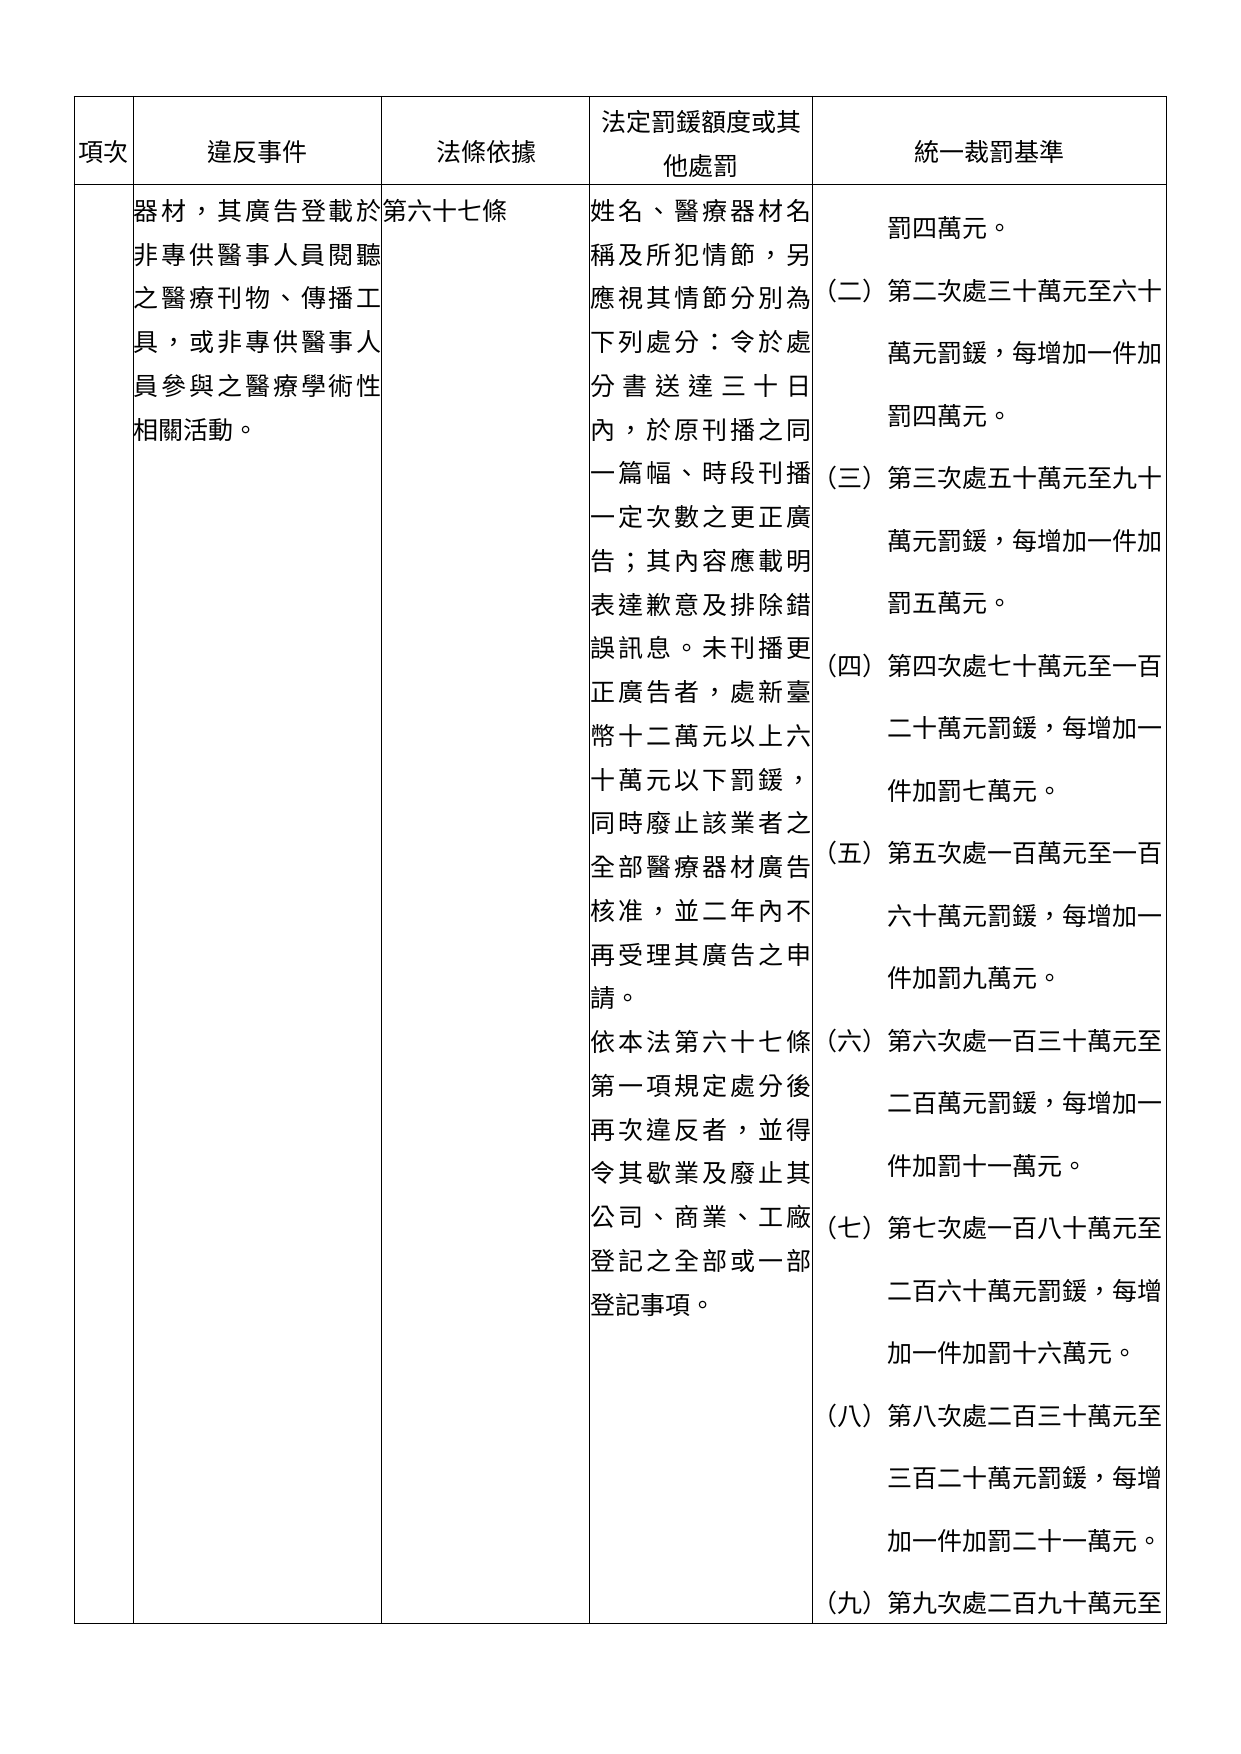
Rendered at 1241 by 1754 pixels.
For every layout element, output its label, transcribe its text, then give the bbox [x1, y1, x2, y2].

table_cell 第六十七條 [382, 185, 589, 1623]
table_header 違反事件 [134, 97, 381, 184]
table_header 項次 [75, 97, 133, 184]
table_cell 罰四萬元。 （二）第二次處三十萬元至六十萬元罰鍰，每增加一件加罰四萬元。 （三）第三次處五十萬元至九十萬元罰鍰，每增加一件加罰五萬元。 （四）第四次處七十萬元至一百二十萬元罰鍰，每增加一件加罰七萬元。 （五）第五次處一百萬元至一百六十萬元罰鍰，每增加一件加罰九萬元。 （六）第六次處一百三十萬元至二百萬元罰鍰，每增加一件加罰十一萬元。 （七）第七次處一百八十萬元至二百六十萬元罰鍰，每增加一件加罰十六萬元。 （八）第八次處二百三十萬元至三百二十萬元罰鍰，每增加一件加罰二十一萬元。 （九）第九次處二百九十萬元至 [813, 185, 1166, 1623]
table_cell 姓名、醫療器材名稱及所犯情節，另應視其情節分別為下列處分：令於處分書送達三十日內，於原刊播之同一篇幅、時段刊播一定次數之更正廣告；其內容應載明表達歉意及排除錯誤訊息。未刊播更正廣告者，處新臺幣十二萬元以上六十萬元以下罰鍰，同時廢止該業者之全部醫療器材廣告核准，並二年內不再受理其廣告之申請。 依本法第六十七條第一項規定處分後再次違反者，並得令其歇業及廢止其公司、商業、工廠登記之全部或一部登記事項。 [590, 185, 812, 1623]
table_header 統一裁罰基準 [813, 97, 1166, 184]
table_cell 器材，其廣告登載於非專供醫事人員閱聽之醫療刊物、傳播工具，或非專供醫事人員參與之醫療學術性相關活動。 [134, 185, 381, 1623]
table_cell [75, 185, 133, 1623]
table_header 法定罰鍰額度或其他處罰 [590, 97, 812, 184]
table_header 法條依據 [382, 97, 589, 184]
